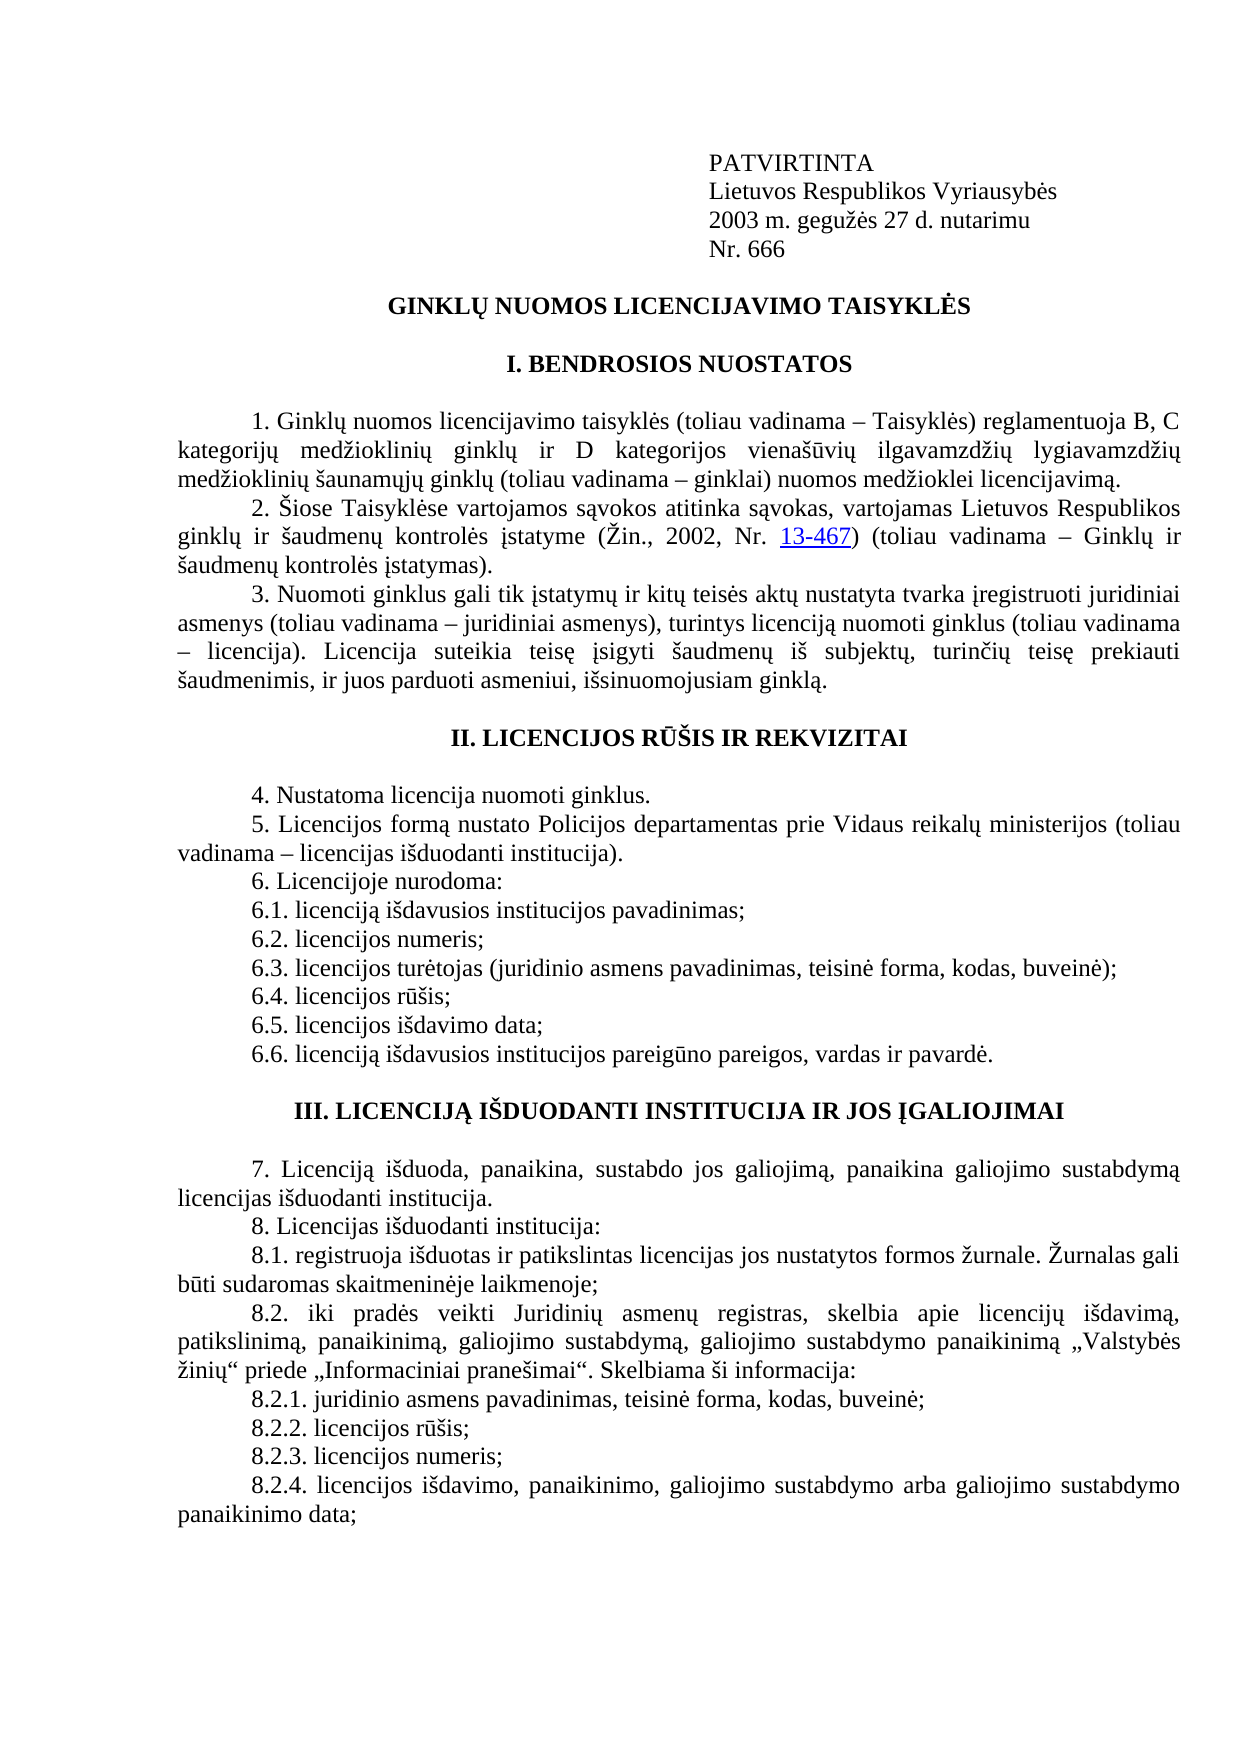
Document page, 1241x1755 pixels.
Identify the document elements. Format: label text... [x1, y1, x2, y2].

text II. LICENCIJOS RŪŠIS IR REKVIZITAI [177, 723, 1181, 751]
text 3. Nuomoti ginklus gali tik įstatymų ir kitų teisės aktų nustatyta tvarka įregistruoti juridiniai asmenys (toliau vadinama – juridiniai asmenys), turintys licenciją nuomoti ginklus (toliau vadinama – licencija). Licencija suteikia teisę įsigyti šaudmenų iš subjektų, turinčių teisę prekiauti šaudmenimis, ir juos parduoti asmeniui, išsinuomojusiam ginklą. [177, 579, 1181, 694]
text 8.2.1. juridinio asmens pavadinimas, teisinė forma, kodas, buveinė; [177, 1384, 1181, 1413]
text I. BENDROSIOS NUOSTATOS [177, 349, 1181, 378]
text GINKLŲ NUOMOS LICENCIJAVIMO TAISYKLĖS [177, 291, 1181, 320]
text 6.2. licencijos numeris; [177, 924, 1181, 953]
text 8.2.4. licencijos išdavimo, panaikinimo, galiojimo sustabdymo arba galiojimo sustabdymo panaikinimo data; [177, 1470, 1181, 1528]
text 8.2.3. licencijos numeris; [177, 1441, 1181, 1470]
text Nr. 666 [177, 234, 1181, 263]
text 5. Licencijos formą nustato Policijos departamentas prie Vidaus reikalų ministerijos (toliau vadinama – licencijas išduodanti institucija). [177, 809, 1181, 866]
text 8.1. registruoja išduotas ir patikslintas licencijas jos nustatytos formos žurnale. Žurnalas gali būti sudaromas skaitmeninėje laikmenoje; [177, 1240, 1181, 1298]
text 6.6. licenciją išdavusios institucijos pareigūno pareigos, vardas ir pavardė. [177, 1039, 1181, 1068]
text 8. Licencijas išduodanti institucija: [177, 1211, 1181, 1240]
text III. LICENCIJĄ IŠDUODANTI INSTITUCIJA IR JOS ĮGALIOJIMAI [177, 1096, 1181, 1125]
text 2003 m. gegužės 27 d. nutarimu [177, 205, 1181, 234]
text 6.4. licencijos rūšis; [177, 981, 1181, 1010]
text 8.2. iki pradės veikti Juridinių asmenų registras, skelbia apie licencijų išdavimą, patikslinimą, panaikinimą, galiojimo sustabdymą, galiojimo sustabdymo panaikinimą „Valstybės žinių“ priede „Informaciniai pranešimai“. Skelbiama ši informacija: [177, 1298, 1181, 1384]
text 8.2.2. licencijos rūšis; [177, 1413, 1181, 1441]
text 6.3. licencijos turėtojas (juridinio asmens pavadinimas, teisinė forma, kodas, buveinė); [177, 953, 1181, 981]
text Lietuvos Respublikos Vyriausybės [177, 176, 1181, 205]
text 4. Nustatoma licencija nuomoti ginklus. [177, 780, 1181, 809]
text PATVIRTINTA [177, 148, 1181, 176]
text 6.1. licenciją išdavusios institucijos pavadinimas; [177, 895, 1181, 924]
text 6.5. licencijos išdavimo data; [177, 1010, 1181, 1039]
text 2. Šiose Taisyklėse vartojamos sąvokos atitinka sąvokas, vartojamas Lietuvos Respublikos ginklų ir šaudmenų kontrolės įstatyme (Žin., 2002, Nr. 13-467) (toliau vadinama – Ginklų ir šaudmenų kontrolės įstatymas). [177, 493, 1181, 579]
text 1. Ginklų nuomos licencijavimo taisyklės (toliau vadinama – Taisyklės) reglamentuoja B, C kategorijų medžioklinių ginklų ir D kategorijos vienašūvių ilgavamzdžių lygiavamzdžių medžioklinių šaunamųjų ginklų (toliau vadinama – ginklai) nuomos medžioklei licencijavimą. [177, 406, 1181, 493]
text 7. Licenciją išduoda, panaikina, sustabdo jos galiojimą, panaikina galiojimo sustabdymą licencijas išduodanti institucija. [177, 1154, 1181, 1211]
text 6. Licencijoje nurodoma: [177, 866, 1181, 895]
